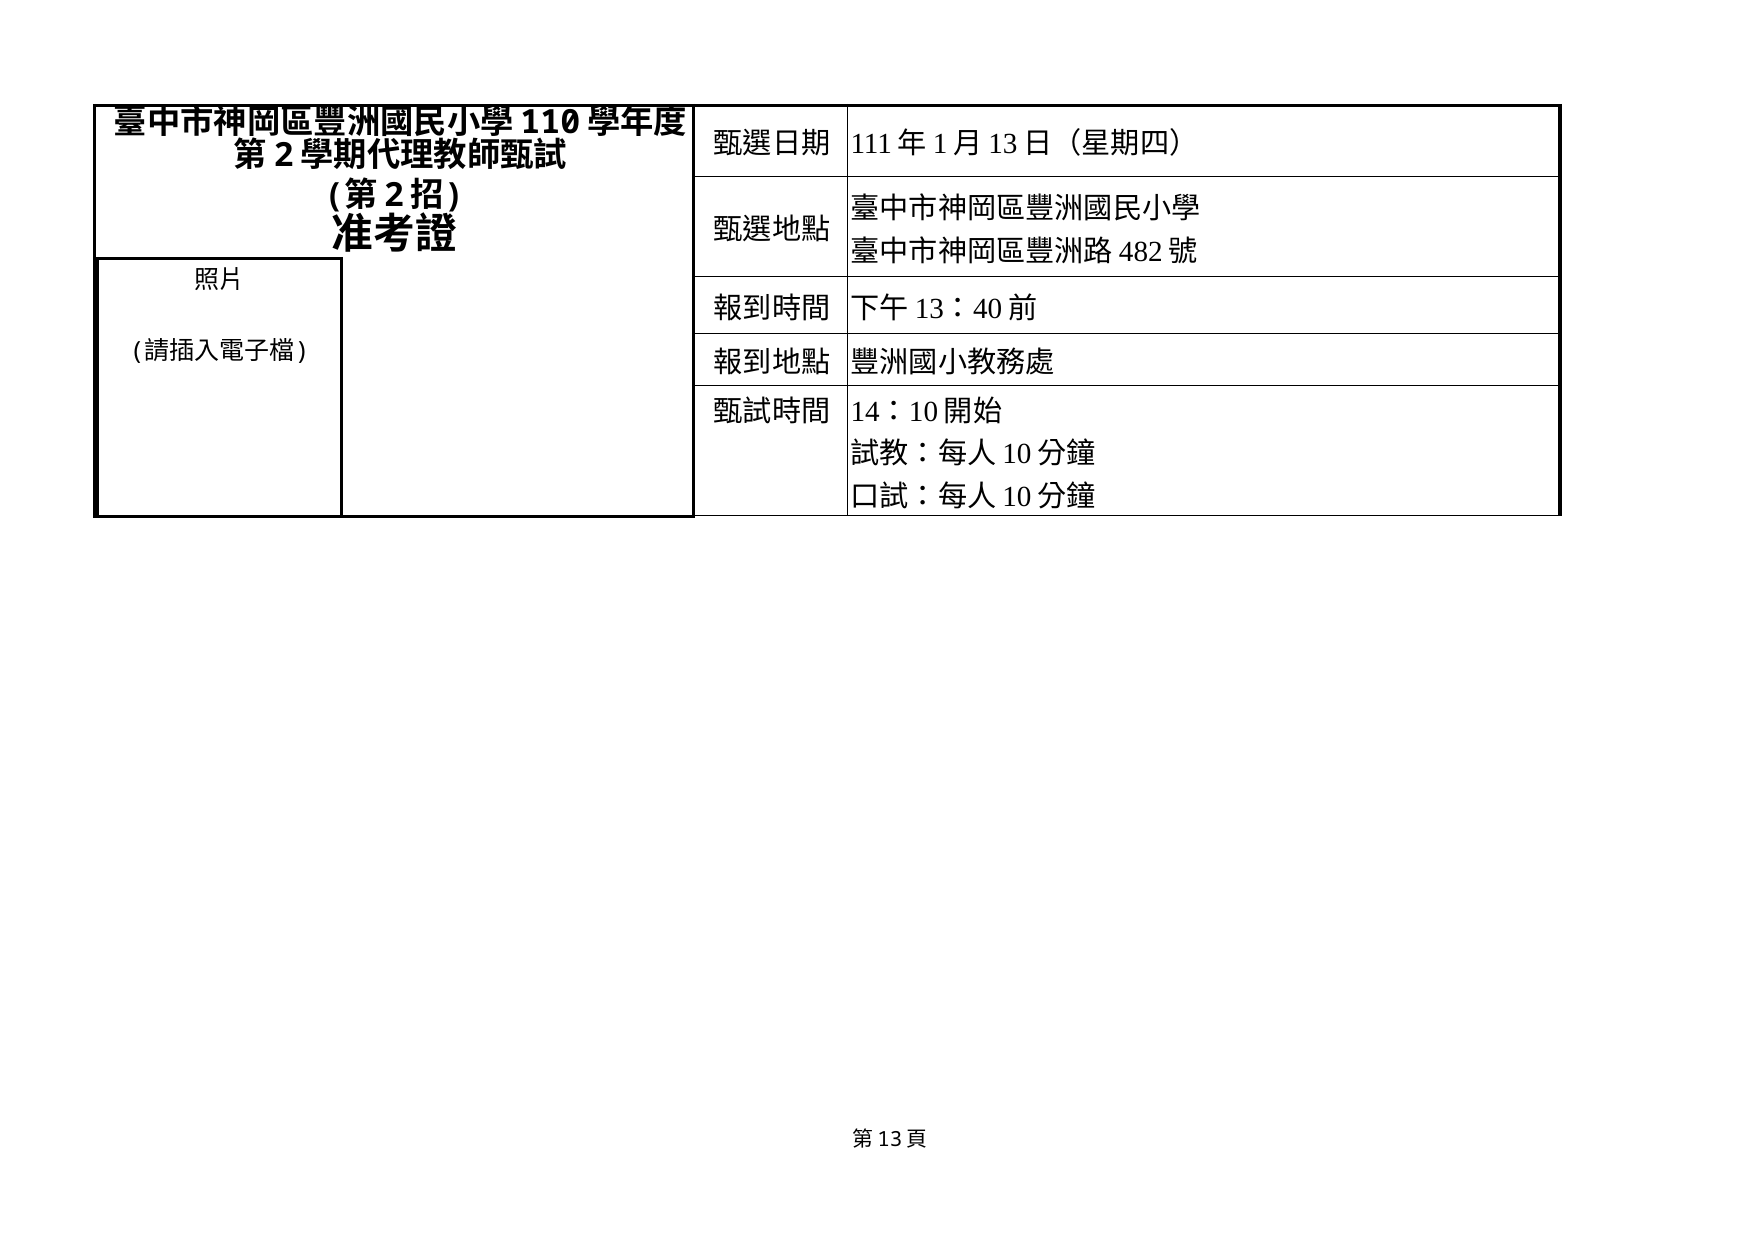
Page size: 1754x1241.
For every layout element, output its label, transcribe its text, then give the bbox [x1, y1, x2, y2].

table_cell 下午13：40前 [848, 277, 1558, 333]
table_header 甄選日期 [695, 107, 847, 176]
table_cell 甄試時間 [695, 386, 847, 514]
table_cell 豐洲國小教務處 [848, 334, 1558, 384]
table_cell 14：10開始 試教：每人10分鐘 口試：每人10分鐘 [848, 386, 1558, 514]
table_header 臺中市神岡區豐洲國民小學110學年度 第2學期代理教師甄試 (第2招) 准考證 [96, 107, 692, 514]
table_header 照片 (請插入電子檔) [99, 260, 340, 515]
table_cell 甄選地點 [695, 177, 847, 276]
table_cell 臺中市神岡區豐洲國民小學 臺中市神岡區豐洲路482號 [848, 177, 1558, 276]
table_header 111年1月13日（星期四） [848, 107, 1558, 176]
table_cell 報到地點 [695, 334, 847, 384]
table_cell 報到時間 [695, 277, 847, 333]
